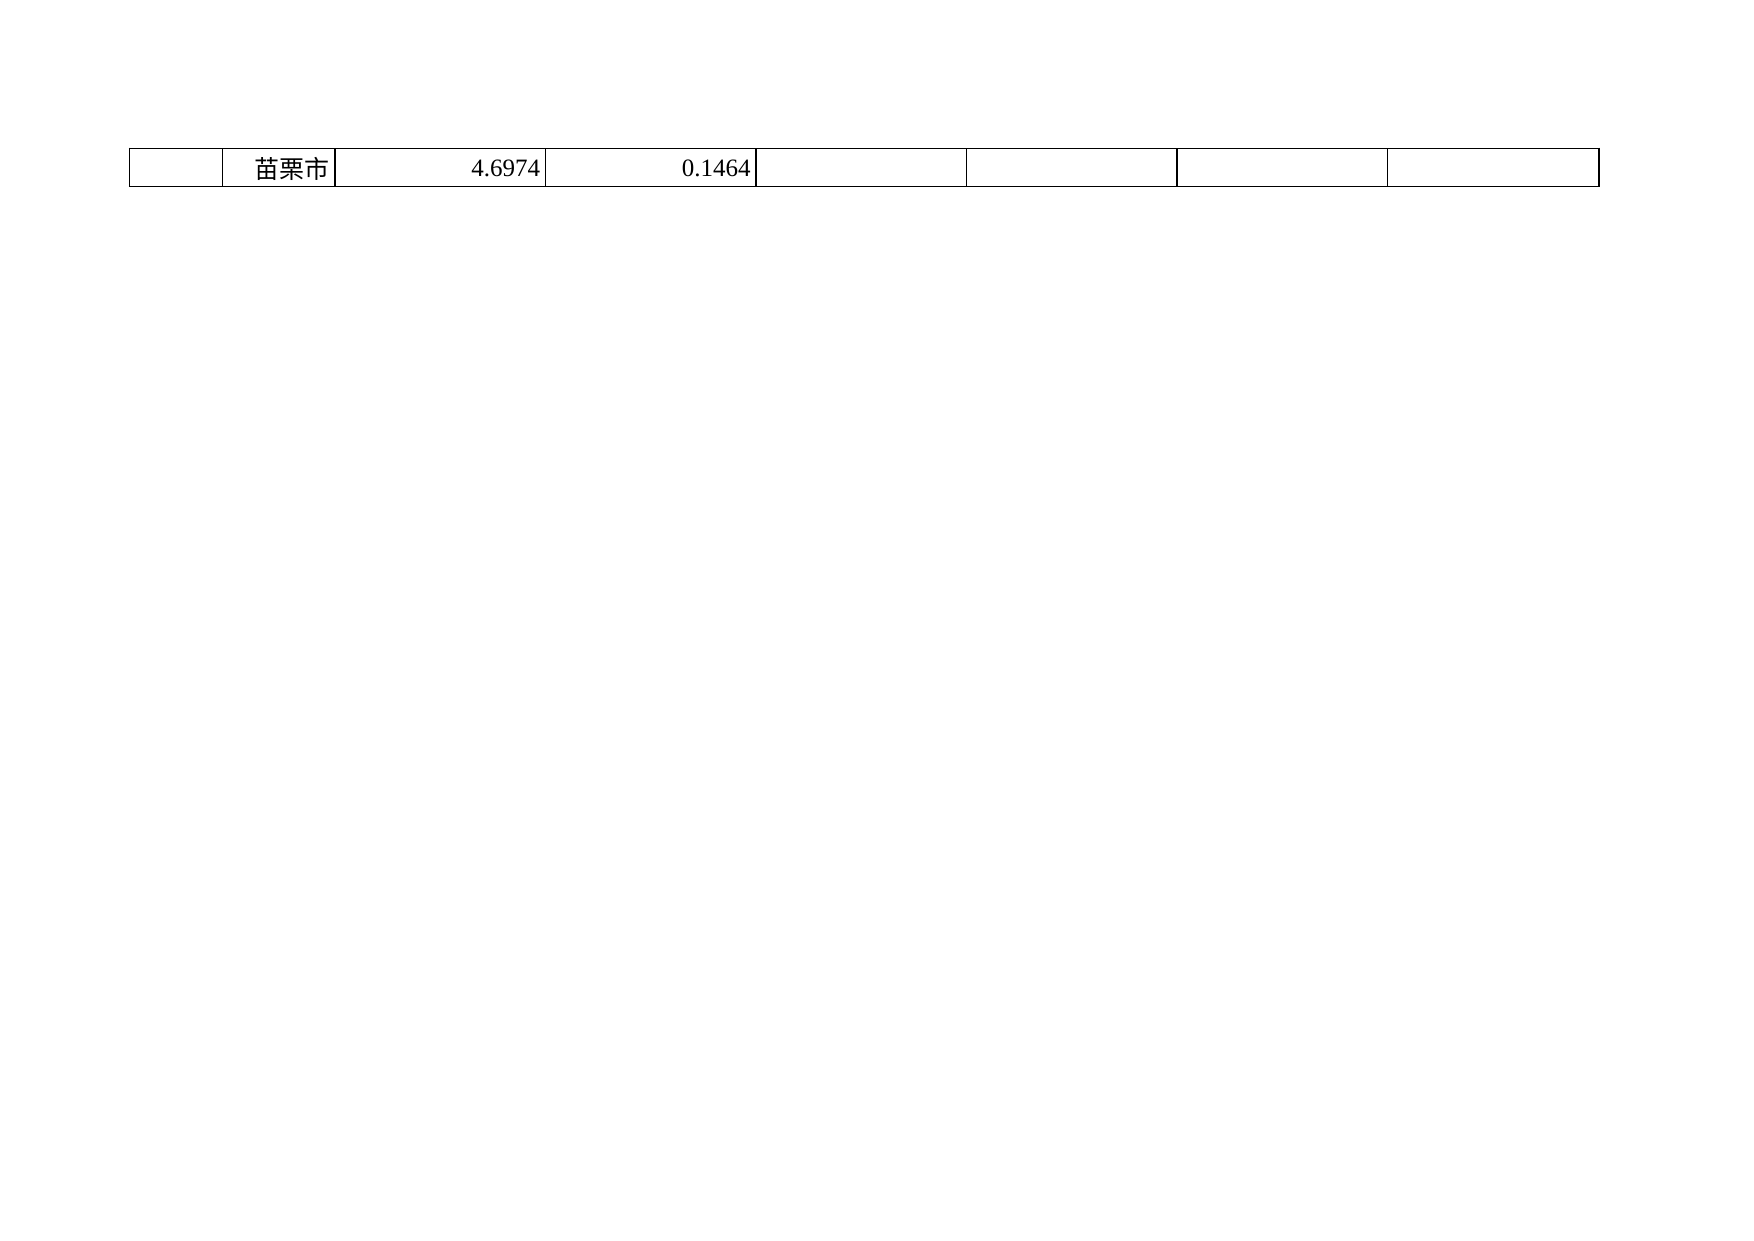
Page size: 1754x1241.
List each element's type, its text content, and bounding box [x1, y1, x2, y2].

table_cell [130, 149, 222, 186]
table_cell 0.1464 [546, 149, 755, 186]
table_cell [967, 149, 1176, 186]
table_cell 4.6974 [336, 149, 545, 186]
table_cell [1178, 149, 1387, 186]
table_cell [1388, 149, 1598, 186]
table_cell [757, 149, 966, 186]
table_cell 苗栗市 [223, 149, 334, 186]
